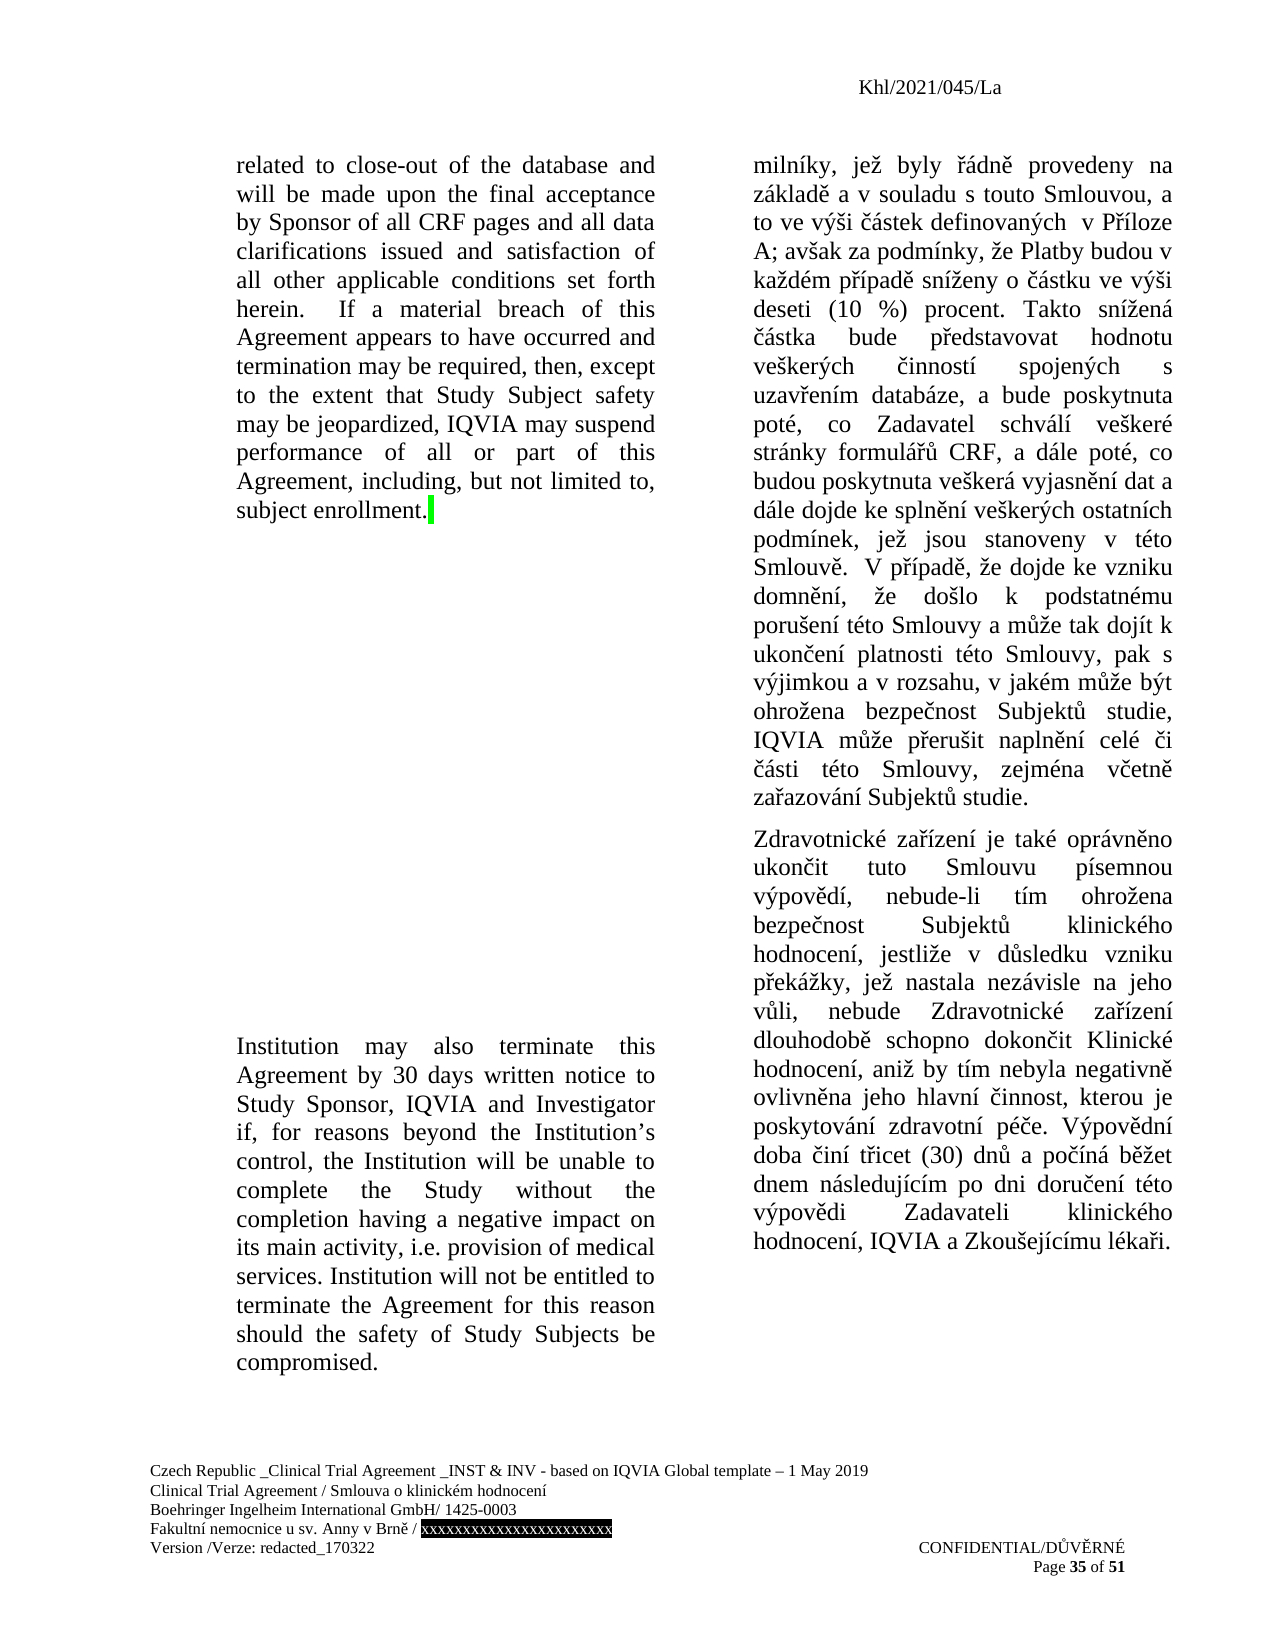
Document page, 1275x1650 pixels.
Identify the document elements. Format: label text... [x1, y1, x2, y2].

table_cell milníky, jež byly řádně provedeny na základě a v souladu s touto Smlouvou, a to ve výši částek definovaných v Příloze A; avšak za podmínky, že Platby budou v každém případě sníženy o částku ve výši deseti (10 %) procent. Takto snížená částka bude představovat hodnotu veškerých činností spojených s uzavřením databáze, a bude poskytnuta poté, co Zadavatel schválí veškeré stránky formulářů CRF, a dále poté, co budou poskytnuta veškerá vyjasnění dat a dále dojde ke splnění veškerých ostatních podmínek, jež jsou stanoveny v této Smlouvě. V případě, že dojde ke vzniku domnění, že došlo k podstatnému porušení této Smlouvy a může tak dojít k ukončení platnosti této Smlouvy, pak s výjimkou a v rozsahu, v jakém může být ohrožena bezpečnost Subjektů studie, IQVIA může přerušit naplnění celé či části této Smlouvy, zejména včetně zařazování Subjektů studie. Zdravotnické zařízení je také oprávněno ukončit tuto Smlouvu písemnou výpovědí, nebude-li tím ohrožena bezpečnost Subjektů klinického hodnocení, jestliže v důsledku vzniku překážky, jež nastala nezávisle na jeho vůli, nebude Zdravotnické zařízení dlouhodobě schopno dokončit Klinické hodnocení, aniž by tím nebyla negativně ovlivněna jeho hlavní činnost, kterou je poskytování zdravotní péče. Výpovědní doba činí třicet (30) dnů a počíná běžet dnem následujícím po dni doručení této výpovědi Zadavateli klinického hodnocení, IQVIA a Zkoušejícímu lékaři. [667, 150, 1184, 1430]
table_cell related to close-out of the database and will be made upon the final acceptance by Sponsor of all CRF pages and all data clarifications issued and satisfaction of all other applicable conditions set forth herein. If a material breach of this Agreement appears to have occurred and termination may be required, then, except to the extent that Study Subject safety may be jeopardized, IQVIA may suspend performance of all or part of this Agreement, including, but not limited to, subject enrollment. Institution may also terminate this Agreement by 30 days written notice to Study Sponsor, IQVIA and Investigator if, for reasons beyond the Institution’s control, the Institution will be unable to complete the Study without the completion having a negative impact on its main activity, i.e. provision of medical services. Institution will not be entitled to terminate the Agreement for this reason should the safety of Study Subjects be compromised. [150, 150, 667, 1430]
